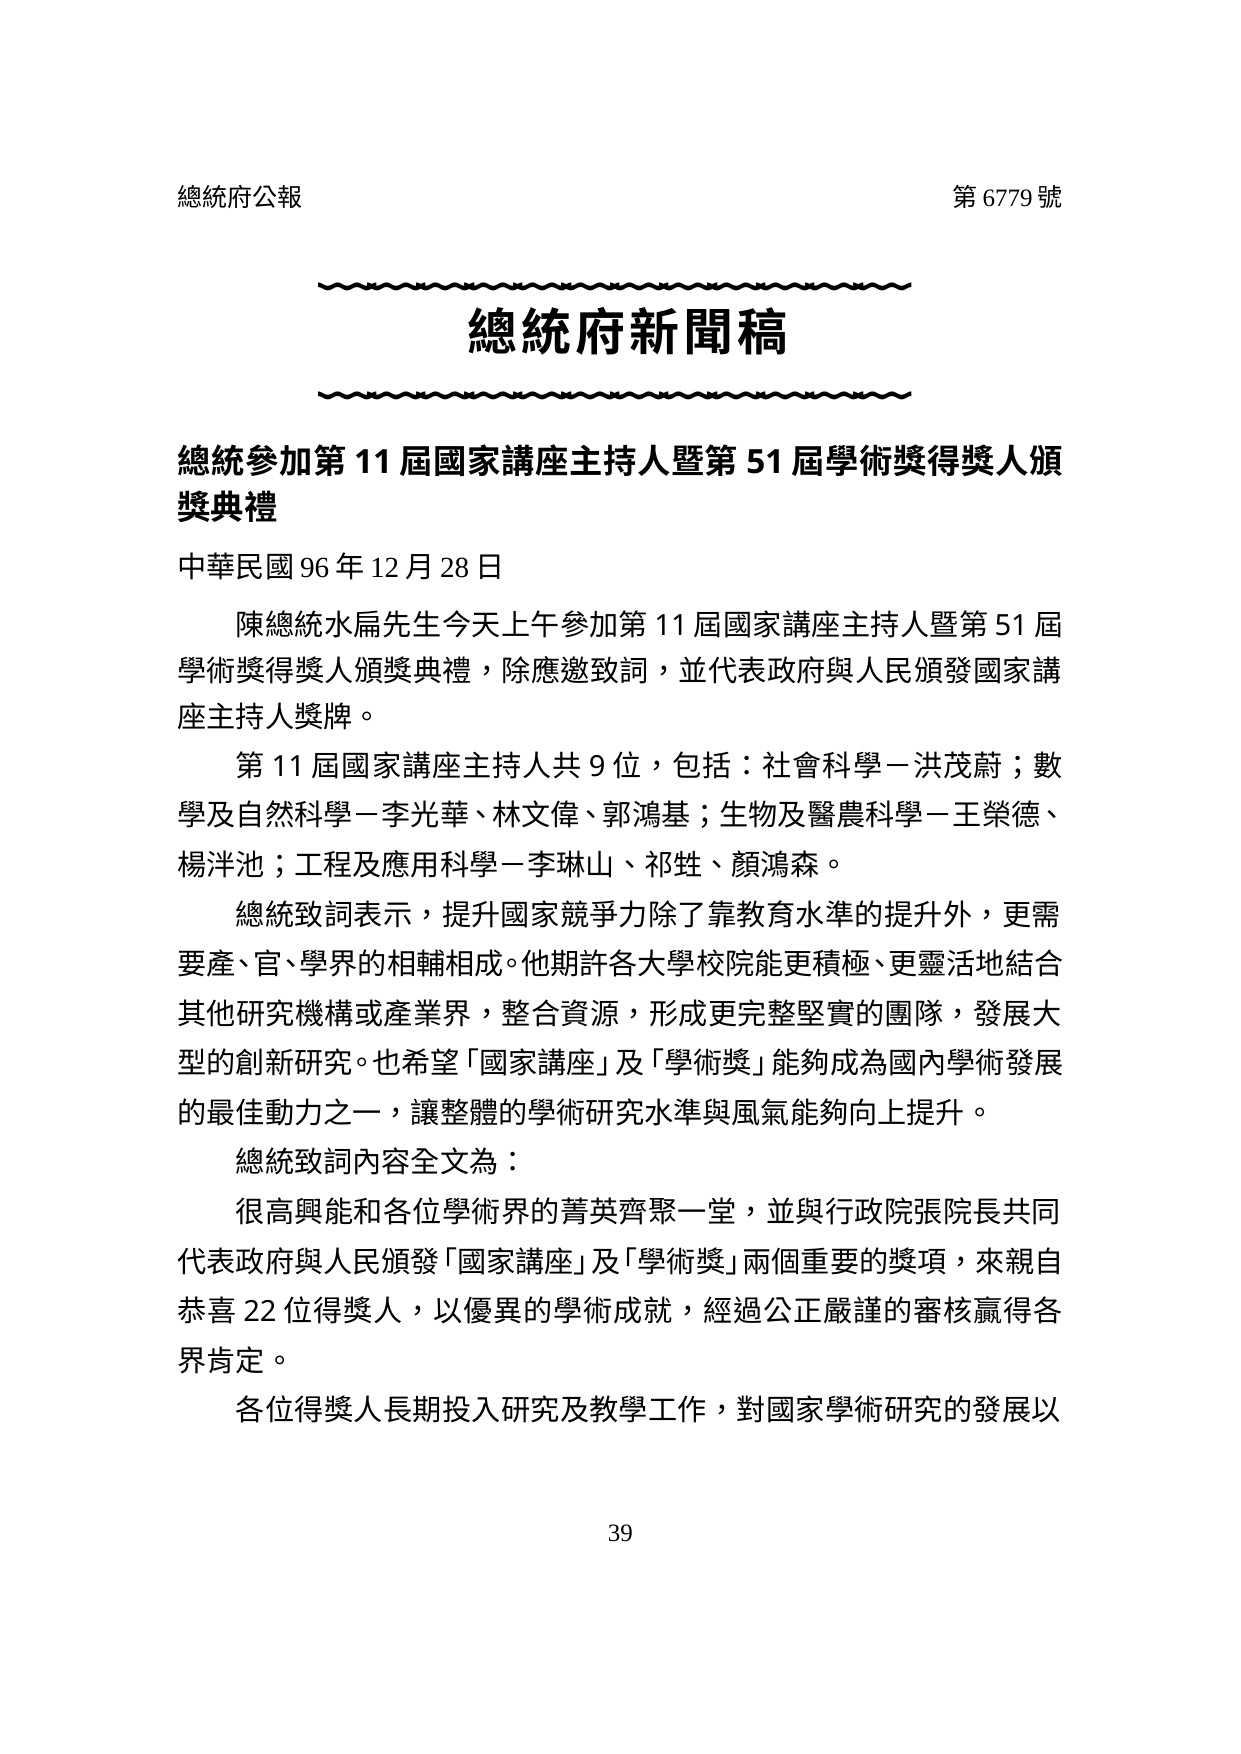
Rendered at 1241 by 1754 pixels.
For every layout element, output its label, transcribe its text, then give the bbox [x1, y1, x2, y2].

text 總統參加第11屆國家講座主持人暨第51屆學術獎得獎人頒獎典禮 [177, 437, 1063, 528]
text ﹏﹏﹏﹏﹏﹏﹏﹏﹏﹏﹏﹏ [177, 374, 1063, 399]
text 中華民國96年12月28日 [177, 541, 1063, 587]
text 各位得獎人長期投入研究及教學工作，對國家學術研究的發展以 [177, 1381, 1063, 1431]
text 第11屆國家講座主持人共9位，包括：社會科學－洪茂蔚；數學及自然科學－李光華、林文偉、郭鴻基；生物及醫農科學－王榮德、楊泮池；工程及應用科學－李琳山、祁甡、顏鴻森。 [177, 737, 1063, 885]
text 陳總統水扁先生今天上午參加第11屆國家講座主持人暨第51屆學術獎得獎人頒獎典禮，除應邀致詞，並代表政府與人民頒發國家講座主持人獎牌。 [177, 599, 1063, 737]
text 總統致詞內容全文為： [177, 1133, 1063, 1183]
text 總統致詞表示，提升國家競爭力除了靠教育水準的提升外，更需要產、官、學界的相輔相成。他期許各大學校院能更積極、更靈活地結合其他研究機構或產業界，整合資源，形成更完整堅實的團隊，發展大型的創新研究。也希望「國家講座」及「學術獎」能夠成為國內學術發展的最佳動力之一，讓整體的學術研究水準與風氣能夠向上提升。 [177, 885, 1063, 1133]
text ﹏﹏﹏﹏﹏﹏﹏﹏﹏﹏﹏﹏ [177, 266, 1063, 291]
text 很高興能和各位學術界的菁英齊聚一堂，並與行政院張院長共同代表政府與人民頒發「國家講座」及「學術獎」兩個重要的獎項，來親自恭喜22位得獎人，以優異的學術成就，經過公正嚴謹的審核贏得各界肯定。 [177, 1183, 1063, 1381]
text 總統府新聞稿 [192, 303, 1063, 362]
